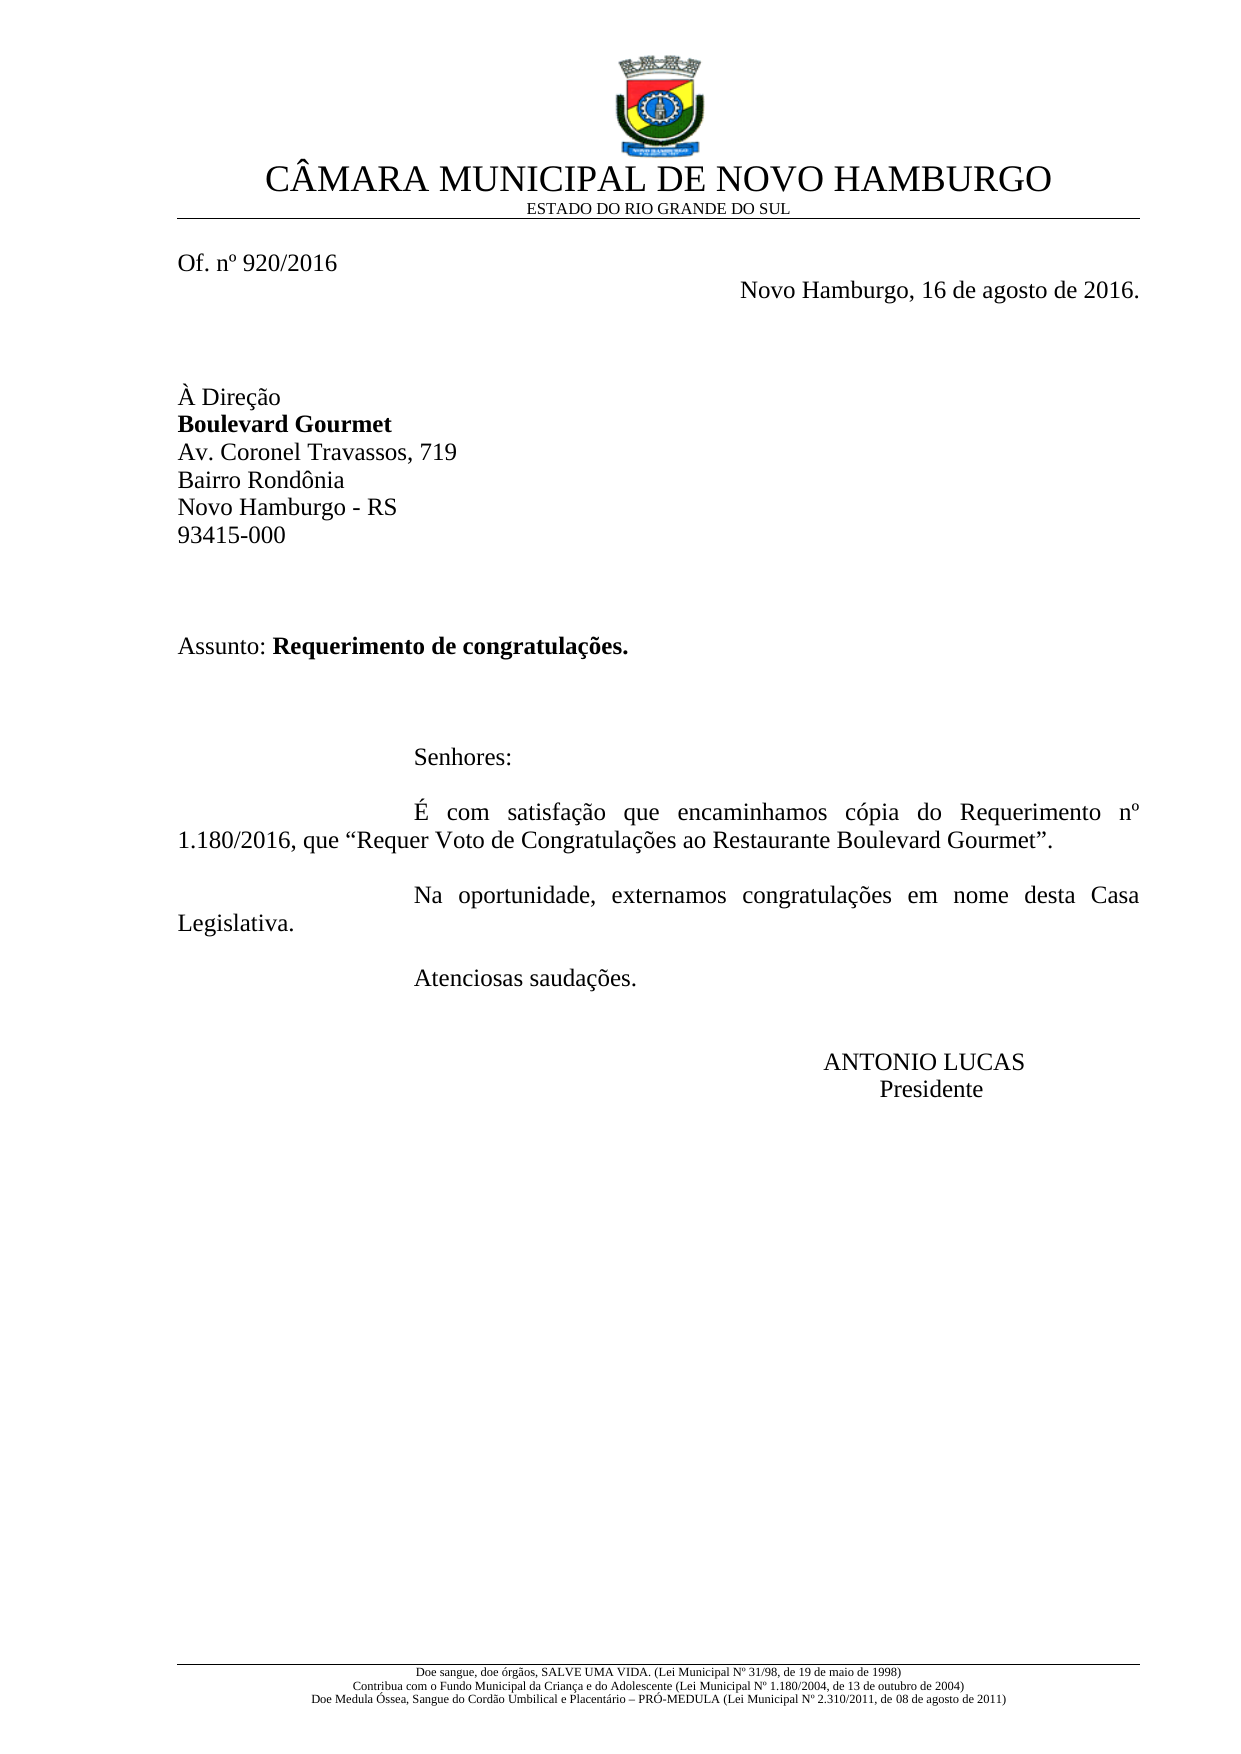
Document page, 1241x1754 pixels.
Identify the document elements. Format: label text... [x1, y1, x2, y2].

text Boulevard Gourmet [177, 410, 1140, 438]
text Presidente [179, 1075, 1140, 1103]
text Novo Hamburgo - RS [177, 493, 1140, 521]
text 93415-000 [177, 521, 1140, 549]
picture [608, 47, 709, 163]
text ANTONIO LUCAS [179, 1048, 1140, 1075]
text À Direção [177, 383, 1140, 410]
text Of. nº 920/2016 [177, 249, 1140, 276]
text Bairro Rondônia [177, 466, 1140, 493]
text Na oportunidade, externamos congratulações em nome desta Casa Legislativa. [177, 881, 1140, 937]
text É com satisfação que encaminhamos cópia do Requerimento nº 1.180/2016, que “Requer Voto de Congratulações ao Restaurante Boulevard Gourmet”. [177, 798, 1140, 854]
text Senhores: [177, 743, 1140, 771]
text Av. Coronel Travassos, 719 [177, 438, 1140, 466]
text Assunto: Requerimento de congratulações. [177, 632, 1140, 660]
text Novo Hamburgo, 16 de agosto de 2016. [177, 276, 1140, 304]
text Atenciosas saudações. [177, 964, 1140, 992]
